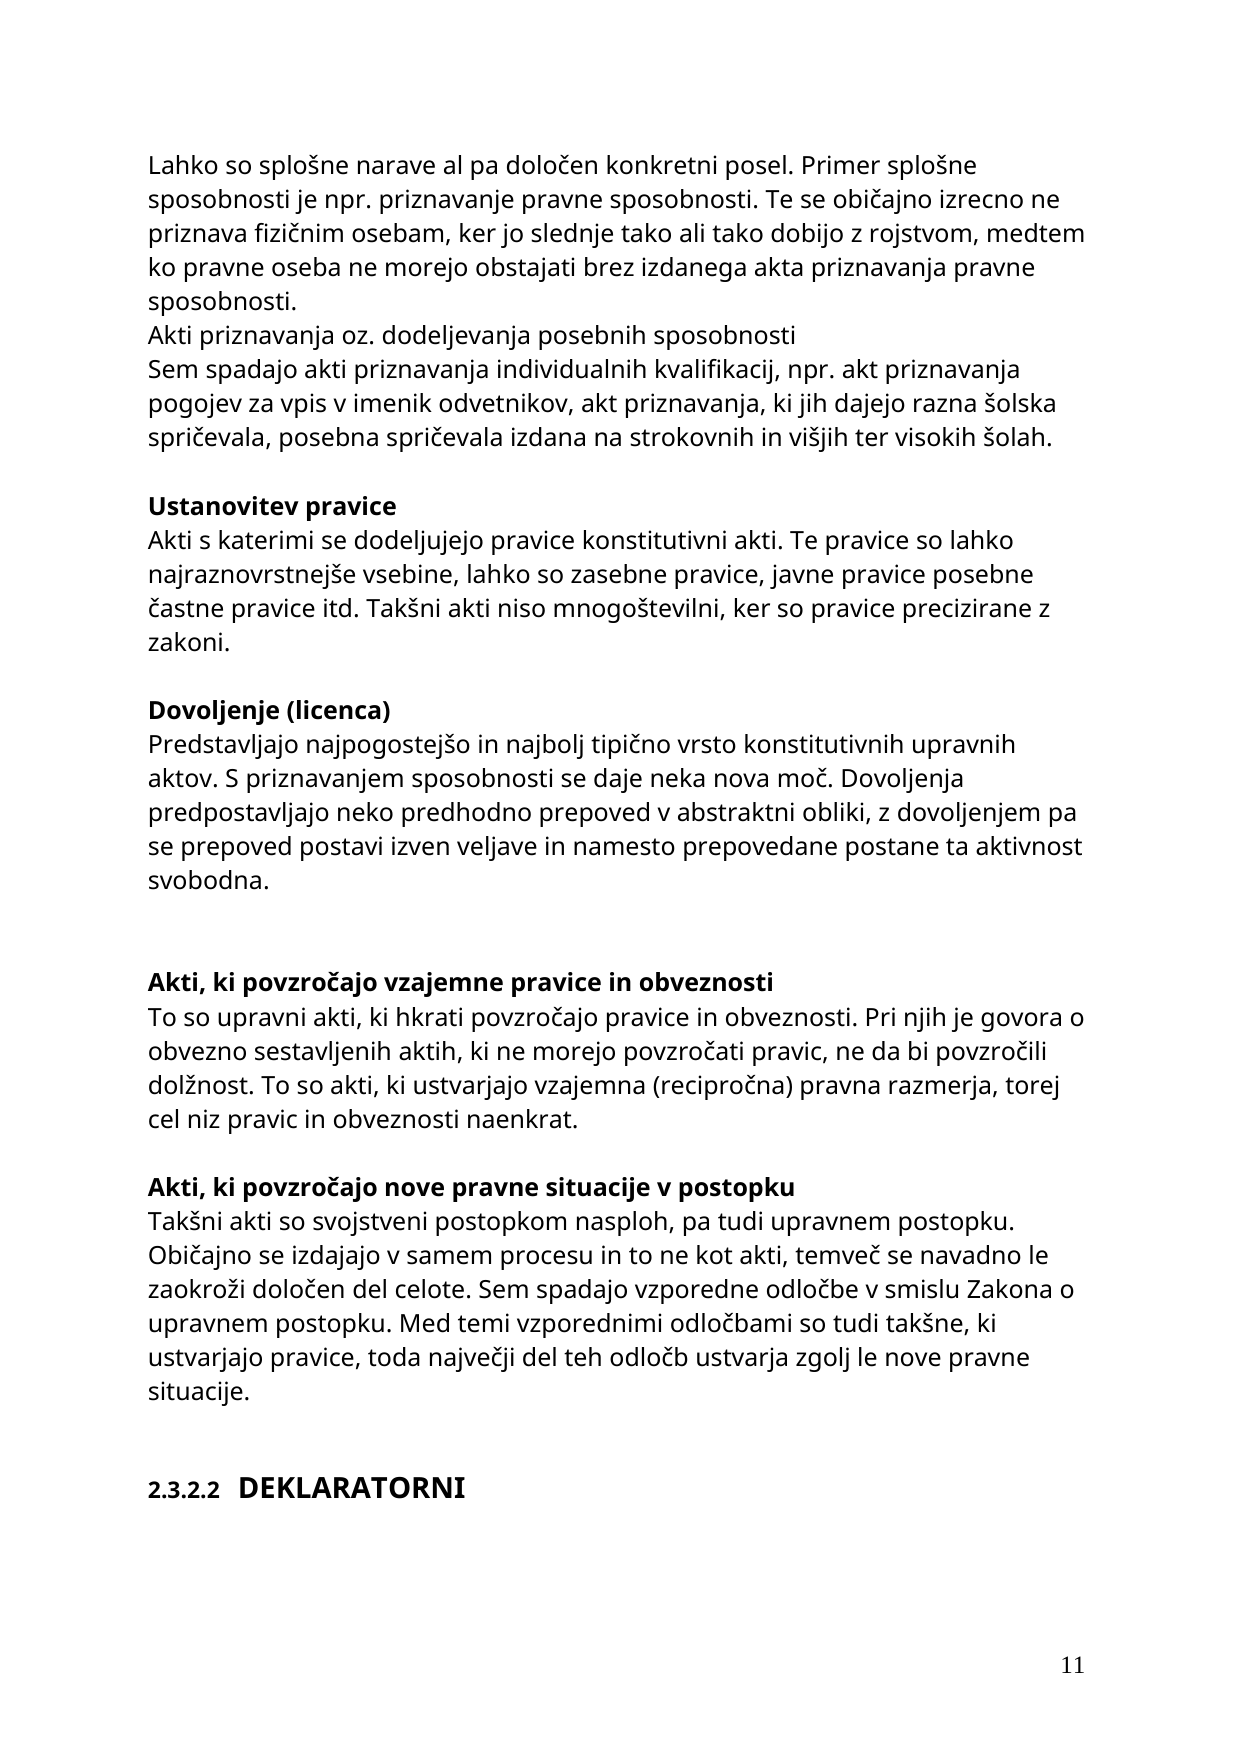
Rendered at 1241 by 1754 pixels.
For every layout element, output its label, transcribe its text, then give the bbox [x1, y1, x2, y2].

text Akti, ki povzročajo nove pravne situacije v postopku [148, 1169, 1093, 1203]
text Takšni akti so svojstveni postopkom nasploh, pa tudi upravnem postopku. Običajno se izdajajo v samem procesu in to ne kot akti, temveč se navadno le zaokroži določen del celote. Sem spadajo vzporedne odločbe v smislu Zakona o upravnem postopku. Med temi vzporednimi odločbami so tudi takšne, ki ustvarjajo pravice, toda največji del teh odločb ustvarja zgolj le nove pravne situacije. [148, 1203, 1093, 1408]
text Akti s katerimi se dodeljujejo pravice konstitutivni akti. Te pravice so lahko najraznovrstnejše vsebine, lahko so zasebne pravice, javne pravice posebne častne pravice itd. Takšni akti niso mnogoštevilni, ker so pravice precizirane z zakoni. [148, 522, 1093, 658]
text Akti priznavanja oz. dodeljevanja posebnih sposobnosti [148, 318, 1093, 352]
subtitle DEKLARATORNI [148, 1467, 1093, 1507]
text To so upravni akti, ki hkrati povzročajo pravice in obveznosti. Pri njih je govora o obvezno sestavljenih aktih, ki ne morejo povzročati pravic, ne da bi povzročili dolžnost. To so akti, ki ustvarjajo vzajemna (recipročna) pravna razmerja, torej cel niz pravic in obveznosti naenkrat. [148, 999, 1093, 1135]
text Sem spadajo akti priznavanja individualnih kvalifikacij, npr. akt priznavanja pogojev za vpis v imenik odvetnikov, akt priznavanja, ki jih dajejo razna šolska spričevala, posebna spričevala izdana na strokovnih in višjih ter visokih šolah. [148, 352, 1093, 454]
text Lahko so splošne narave al pa določen konkretni posel. Primer splošne sposobnosti je npr. priznavanje pravne sposobnosti. Te se običajno izrecno ne priznava fizičnim osebam, ker jo slednje tako ali tako dobijo z rojstvom, medtem ko pravne oseba ne morejo obstajati brez izdanega akta priznavanja pravne sposobnosti. [148, 148, 1093, 318]
text Dovoljenje (licenca) [148, 693, 1093, 727]
text Akti, ki povzročajo vzajemne pravice in obveznosti [148, 965, 1093, 999]
text Predstavljajo najpogostejšo in najbolj tipično vrsto konstitutivnih upravnih aktov. S priznavanjem sposobnosti se daje neka nova moč. Dovoljenja predpostavljajo neko predhodno prepoved v abstraktni obliki, z dovoljenjem pa se prepoved postavi izven veljave in namesto prepovedane postane ta aktivnost svobodna. [148, 727, 1093, 897]
text Ustanovitev pravice [148, 488, 1093, 522]
